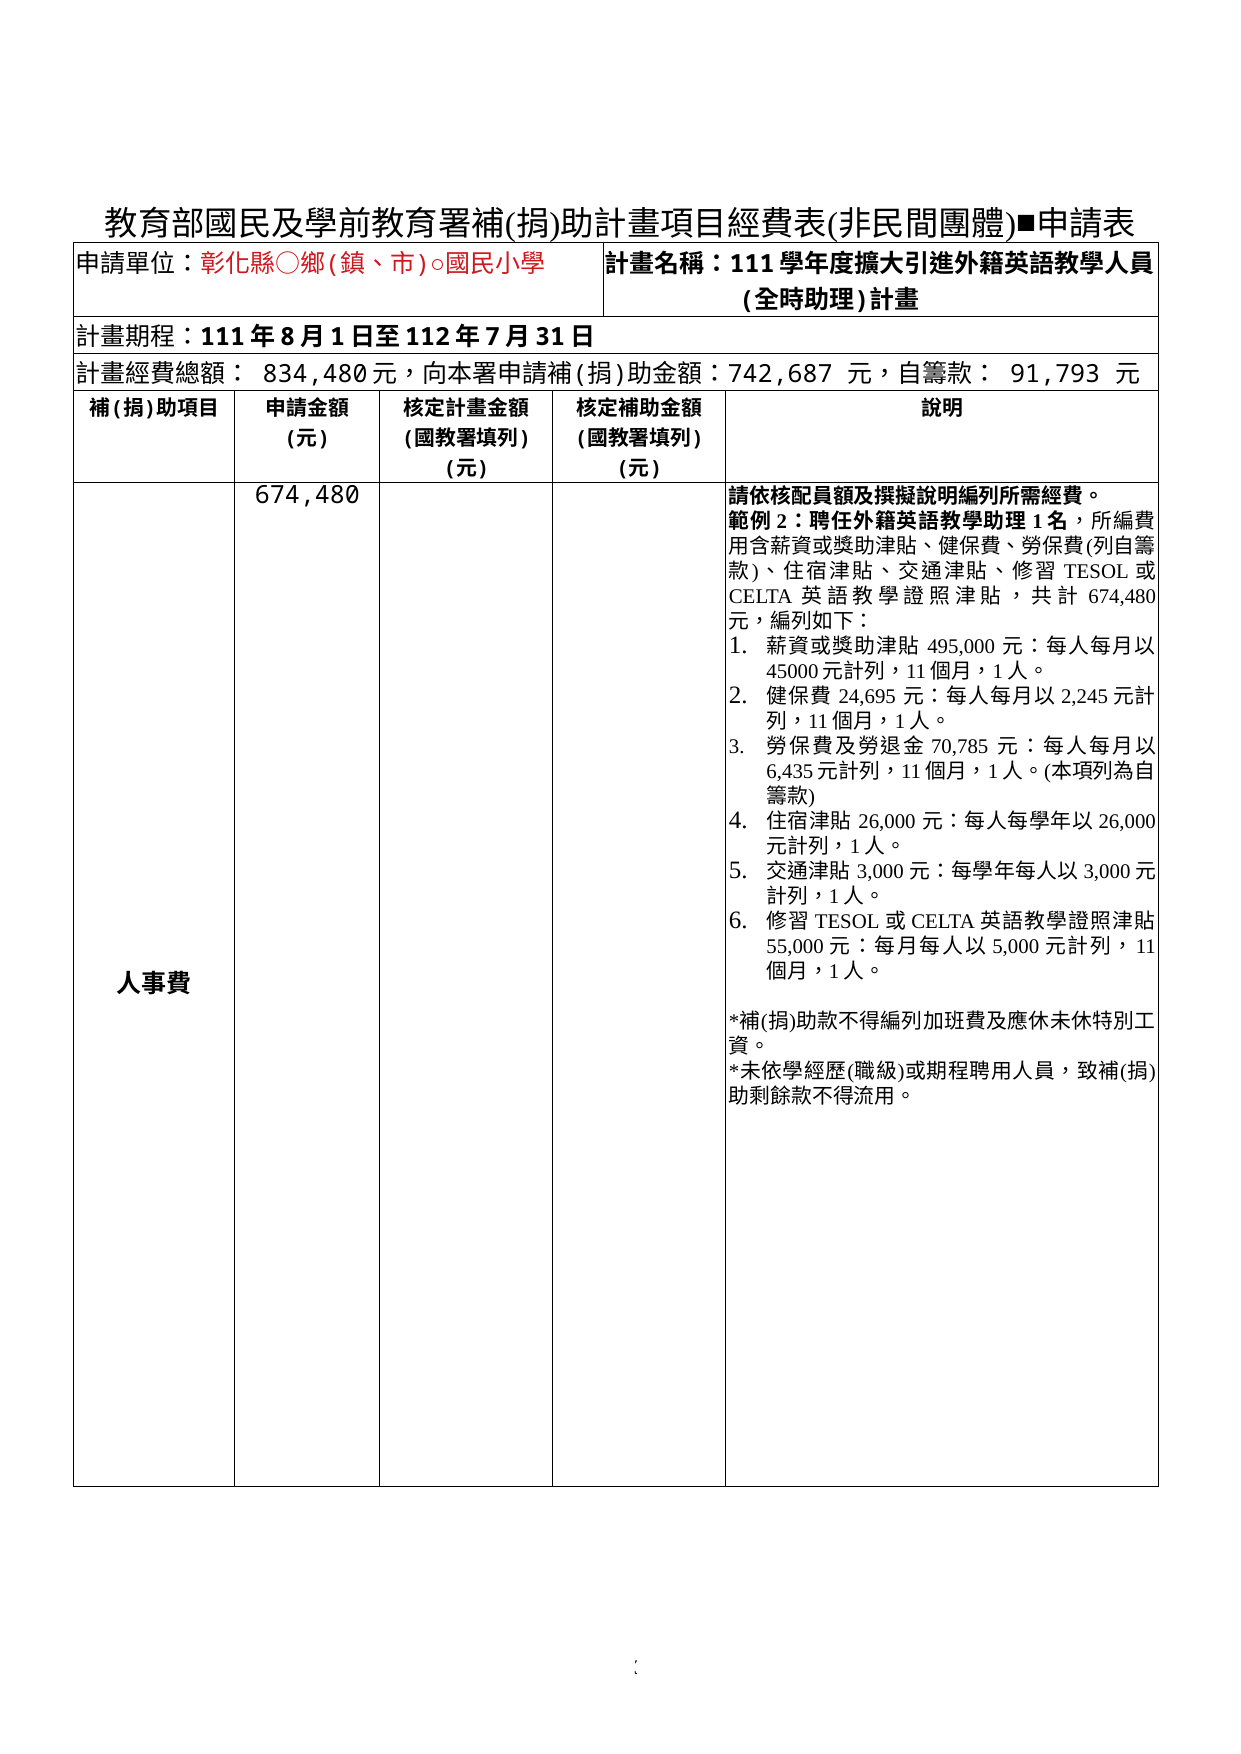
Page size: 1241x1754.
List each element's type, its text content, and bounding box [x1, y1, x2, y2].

table_cell 計畫經費總額： 834,480元，向本署申請補(捐)助金額：742,687 元，自籌款： 91,793 元 [74, 354, 1158, 390]
table_cell 補(捐)助項目 [74, 391, 234, 482]
table_cell 請依核配員額及撰擬說明編列所需經費。 範例2：聘任外籍英語教學助理1名，所編費用含薪資或獎助津貼、健保費、勞保費(列自籌款)、住宿津貼、交通津貼、修習TESOL或CELTA英語教學證照津貼，共計674,480 元，編列如下： 薪資或獎助津貼 495,000 元：每人每月以45000元計列，11個月，1人。 健保費 24,695 元：每人每月以2,245元計列，11個月，1人。 勞保費及勞退金70,785 元：每人每月以6,435元計列，11個月，1人。(本項列為自籌款) 住宿津貼 26,000 元：每人每學年以26,000元計列，1人。 交通津貼 3,000 元：每學年每人以3,000元計列，1人。 修習TESOL或CELTA英語教學證照津貼 55,000元：每月每人以5,000元計列，11個月，1人。 *補(捐)助款不得編列加班費及應休未休特別工資。 *未依學經歷(職級)或期程聘用人員，致補(捐)助剩餘款不得流用。 [726, 483, 1158, 1486]
table_cell [1159, 353, 1167, 390]
table_cell [1159, 242, 1167, 316]
table_header 教育部國民及學前教育署補(捐)助計畫項目經費表(非民間團體)■申請表 [74, 146, 1167, 242]
table_cell 申請金額 (元) [235, 391, 379, 482]
table_cell [1159, 316, 1167, 353]
table_cell [1159, 482, 1167, 1486]
table_cell 申請單位：彰化縣○鄉(鎮、市)○國民小學 [74, 243, 603, 316]
table_cell 計畫名稱：111學年度擴大引進外籍英語教學人員(全時助理)計畫 [604, 243, 1158, 316]
table_cell [553, 483, 725, 1486]
table_cell 說明 [726, 391, 1158, 482]
table_cell [380, 483, 552, 1486]
table_cell 核定計畫金額 (國教署填列) (元) [380, 391, 552, 482]
table_cell 674,480 [235, 483, 379, 1486]
table_cell 核定補助金額 (國教署填列) (元) [553, 391, 725, 482]
table_cell 人事費 [74, 483, 234, 1486]
table_cell 計畫期程：111年8月1日至112年7月31日 [74, 317, 1158, 353]
table_cell [1159, 390, 1167, 482]
